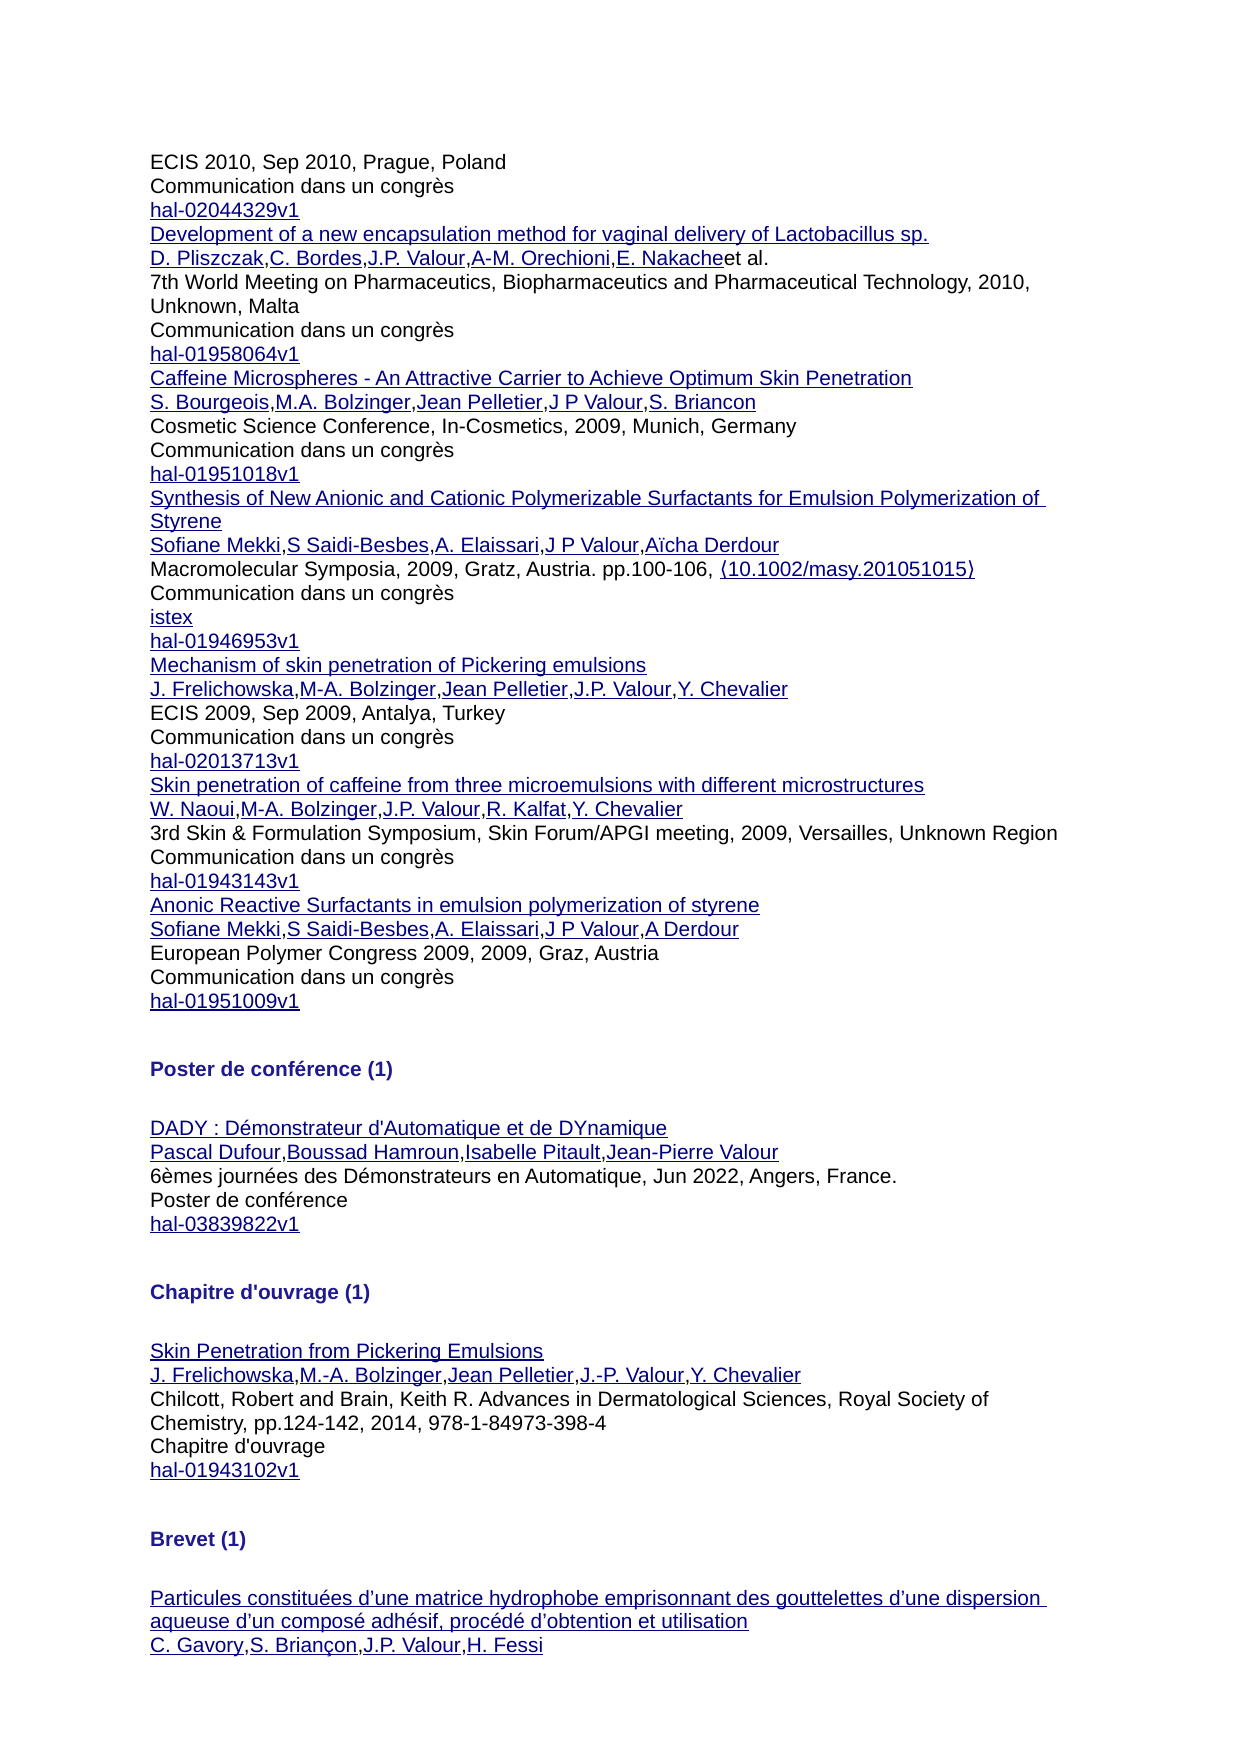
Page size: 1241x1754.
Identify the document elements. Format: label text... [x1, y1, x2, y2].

subtitle Poster de conférence (1) [150, 1057, 1090, 1081]
table_header DADY : Démonstrateur d'Automatique et de DYnamique Pascal Dufour,Boussad Hamroun,Isabelle Pitault,Jean-Pierre Valour 6èmes journées des Démonstrateurs en Automatique, Jun 2022, Angers, France. Poster de conférence hal-03839822v1 [150, 1116, 1090, 1235]
subtitle Brevet (1) [150, 1527, 1090, 1551]
table_header Particules constituées d’une matrice hydrophobe emprisonnant des gouttelettes d’une dispersion aqueuse d’un composé adhésif, procédé d’obtention et utilisation C. Gavory,S. Briançon,J.P. Valour,H. Fessi [150, 1585, 1090, 1657]
subtitle Chapitre d'ouvrage (1) [150, 1280, 1090, 1304]
table_cell Mechanism of skin penetration of Pickering emulsions J. Frelichowska,M-A. Bolzinger,Jean Pelletier,J.P. Valour,Y. Chevalier ECIS 2009, Sep 2009, Antalya, Turkey Communication dans un congrès hal-02013713v1 [150, 653, 1090, 773]
table_cell ECIS 2010, Sep 2010, Prague, Poland Communication dans un congrès hal-02044329v1 [150, 150, 1090, 222]
table_cell Skin penetration of caffeine from three microemulsions with different microstructures W. Naoui,M-A. Bolzinger,J.P. Valour,R. Kalfat,Y. Chevalier 3rd Skin & Formulation Symposium, Skin Forum/APGI meeting, 2009, Versailles, Unknown Region Communication dans un congrès hal-01943143v1 [150, 773, 1090, 893]
table_cell Caffeine Microspheres - An Attractive Carrier to Achieve Optimum Skin Penetration S. Bourgeois,M.A. Bolzinger,Jean Pelletier,J P Valour,S. Briancon Cosmetic Science Conference, In-Cosmetics, 2009, Munich, Germany Communication dans un congrès hal-01951018v1 [150, 366, 1090, 485]
table_header Skin Penetration from Pickering Emulsions J. Frelichowska,M.-A. Bolzinger,Jean Pelletier,J.-P. Valour,Y. Chevalier Chilcott, Robert and Brain, Keith R. Advances in Dermatological Sciences, Royal Society of Chemistry, pp.124-142, 2014, 978-1-84973-398-4 Chapitre d'ouvrage hal-01943102v1 [150, 1339, 1090, 1482]
table_cell Anonic Reactive Surfactants in emulsion polymerization of styrene Sofiane Mekki,S Saidi-Besbes,A. Elaissari,J P Valour,A Derdour European Polymer Congress 2009, 2009, Graz, Austria Communication dans un congrès hal-01951009v1 [150, 893, 1090, 1012]
table_cell Synthesis of New Anionic and Cationic Polymerizable Surfactants for Emulsion Polymerization of Styrene Sofiane Mekki,S Saidi-Besbes,A. Elaissari,J P Valour,Aïcha Derdour Macromolecular Symposia, 2009, Gratz, Austria. pp.100-106, ⟨10.1002/masy.201051015⟩ Communication dans un congrès istex hal-01946953v1 [150, 485, 1090, 653]
table_cell Development of a new encapsulation method for vaginal delivery of Lactobacillus sp. D. Pliszczak,C. Bordes,J.P. Valour,A-M. Orechioni,E. Nakacheet al. 7th World Meeting on Pharmaceutics, Biopharmaceutics and Pharmaceutical Technology, 2010, Unknown, Malta Communication dans un congrès hal-01958064v1 [150, 222, 1090, 366]
